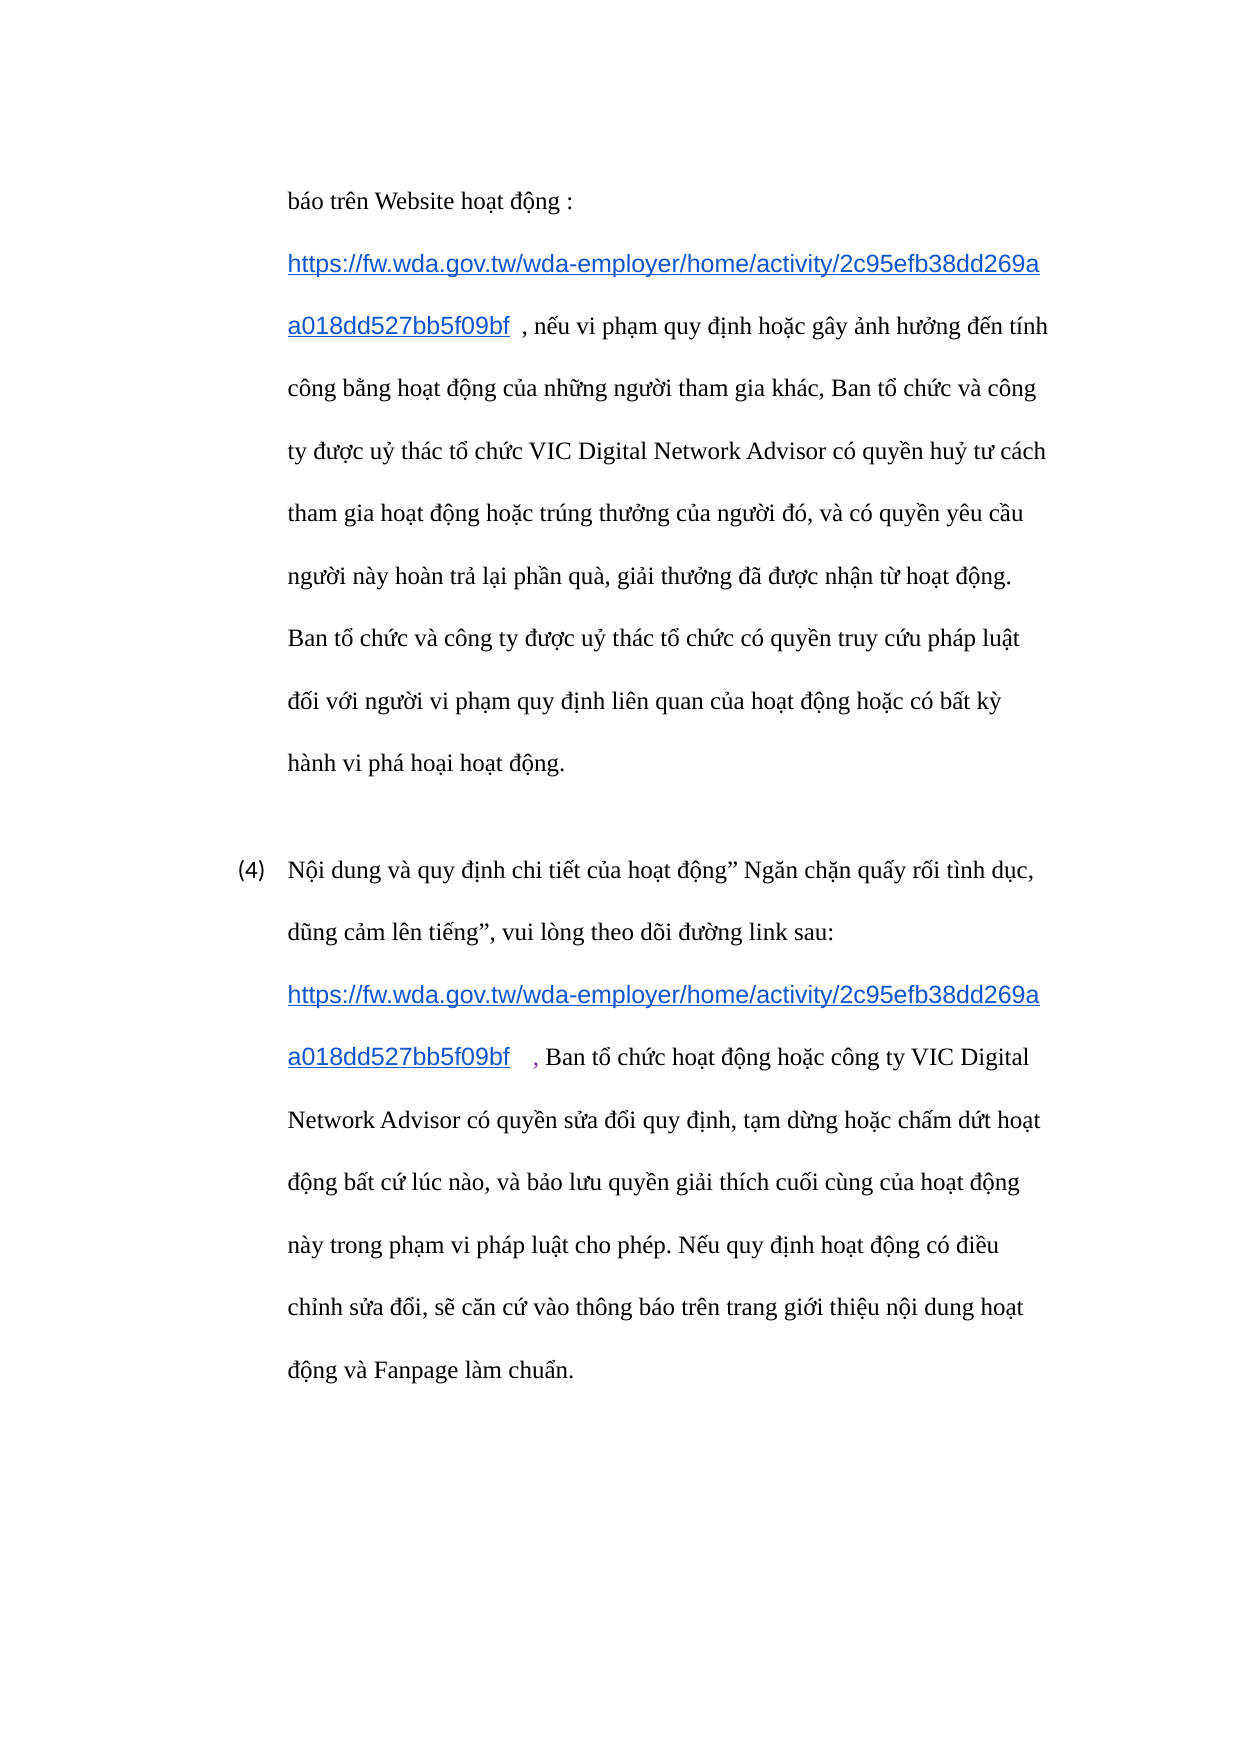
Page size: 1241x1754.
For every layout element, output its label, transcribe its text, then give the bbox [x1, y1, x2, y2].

list Nội dung và quy định chi tiết của hoạt động” Ngăn chặn quấy rối tình dục, dũng cảm lên tiếng”, vui lòng theo dõi đường link sau: https://fw.wda.gov.tw/wda-employer/home/activity/2c95efb38dd269aa018dd527bb5f09bf , Ban tổ chức hoạt động hoặc công ty VIC Digital Network Advisor có quyền sửa đổi quy định, tạm dừng hoặc chấm dứt hoạt động bất cứ lúc nào, và bảo lưu quyền giải thích cuối cùng của hoạt động này trong phạm vi pháp luật cho phép. Nếu quy định hoạt động có điều chỉnh sửa đổi, sẽ căn cứ vào thông báo trên trang giới thiệu nội dung hoạt động và Fanpage làm chuẩn. [237, 827, 1053, 1390]
text báo trên Website hoạt động : https://fw.wda.gov.tw/wda-employer/home/activity/2c95efb38dd269aa018dd527bb5f09bf , nếu vi phạm quy định hoặc gây ảnh hưởng đến tính công bằng hoạt động của những người tham gia khác, Ban tổ chức và công ty được uỷ thác tổ chức VIC Digital Network Advisor có quyền huỷ tư cách tham gia hoạt động hoặc trúng thưởng của người đó, và có quyền yêu cầu người này hoàn trả lại phần quà, giải thưởng đã được nhận từ hoạt động. Ban tổ chức và công ty được uỷ thác tổ chức có quyền truy cứu pháp luật đối với người vi phạm quy định liên quan của hoạt động hoặc có bất kỳ hành vi phá hoại hoạt động. [287, 159, 1053, 784]
